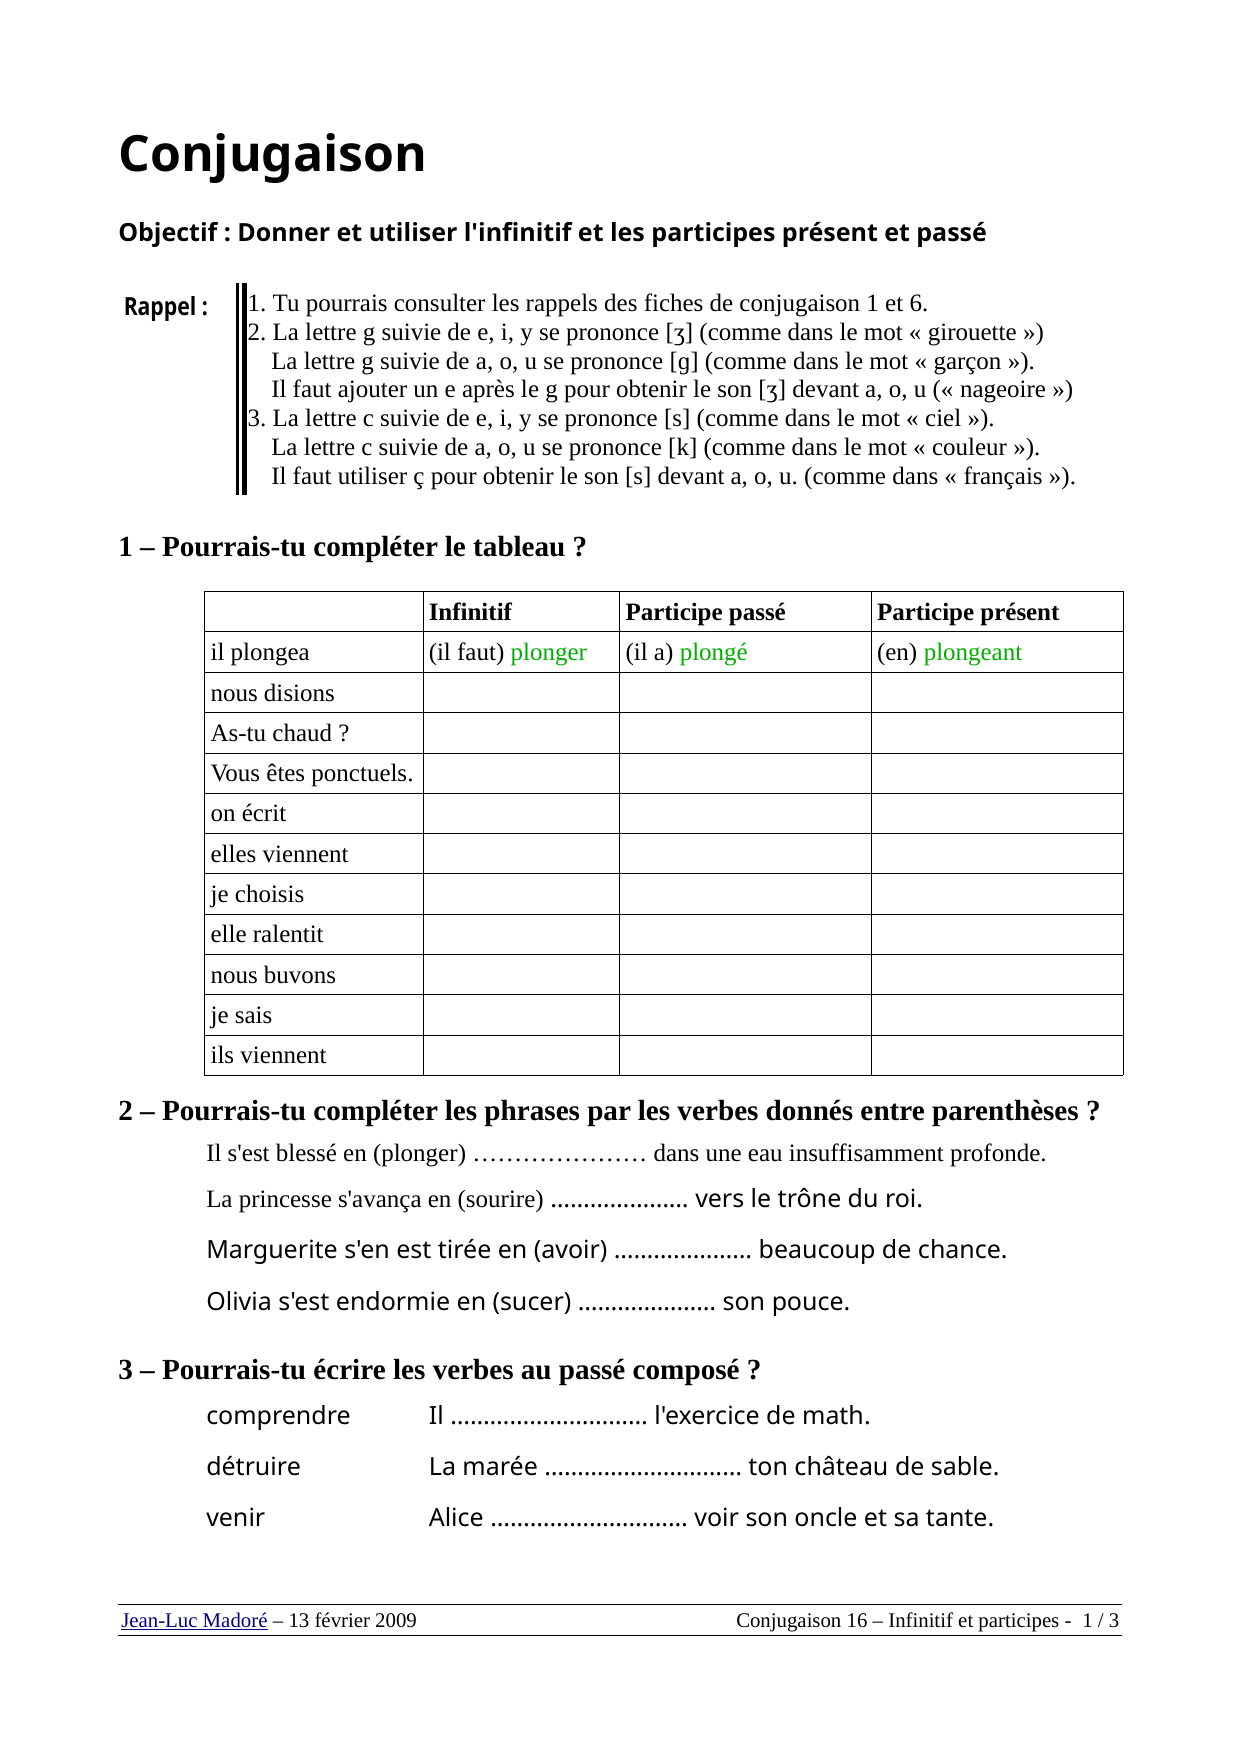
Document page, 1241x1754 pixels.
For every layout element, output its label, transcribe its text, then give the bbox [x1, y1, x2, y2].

table_cell Vous êtes ponctuels. [205, 754, 423, 793]
table_cell (il a) plongé [620, 632, 871, 672]
table_header Participe présent [872, 592, 1123, 631]
text 3 – Pourrais-tu écrire les verbes au passé composé ? [118, 1352, 1122, 1386]
table_cell (il faut) plonger [424, 632, 619, 672]
table_cell [620, 713, 871, 752]
text 1 – Pourrais-tu compléter le tableau ? [118, 529, 1122, 562]
table_cell [424, 874, 619, 914]
text Il s'est blessé en (plonger) ………………… dans une eau insuffisamment profonde. [206, 1138, 1122, 1167]
table_cell [872, 794, 1123, 833]
table_cell [424, 794, 619, 833]
table_cell [424, 834, 619, 873]
table_cell [872, 713, 1123, 752]
text venir Alice ………………………… voir son oncle et sa tante. [206, 1499, 1122, 1533]
table_header [205, 592, 423, 631]
table_cell [620, 1036, 871, 1075]
text Olivia s'est endormie en (sucer) ………………… son pouce. [206, 1283, 1122, 1317]
table_cell elle ralentit [205, 915, 423, 954]
table_header Participe passé [620, 592, 871, 631]
table_cell [620, 915, 871, 954]
table_cell [872, 874, 1123, 914]
table_cell [424, 955, 619, 994]
text Conjugaison [118, 118, 1122, 186]
table_cell [872, 1036, 1123, 1075]
table_cell [872, 915, 1123, 954]
table_cell [424, 713, 619, 752]
table_cell nous buvons [205, 955, 423, 994]
table_cell [620, 995, 871, 1034]
table_header Infinitif [424, 592, 619, 631]
table_cell [424, 754, 619, 793]
table_cell je sais [205, 995, 423, 1034]
text Objectif : Donner et utiliser l'infinitif et les participes présent et passé [118, 215, 1122, 249]
table_cell [872, 955, 1123, 994]
table_cell [620, 754, 871, 793]
table_cell il plongea [205, 632, 423, 672]
text comprendre Il ………………………… l'exercice de math. [206, 1397, 1122, 1431]
table_cell [620, 834, 871, 873]
table_cell [424, 1036, 619, 1075]
table_cell on écrit [205, 794, 423, 833]
table_cell [620, 673, 871, 712]
text détruire La marée ………………………… ton château de sable. [206, 1448, 1122, 1482]
text La princesse s'avança en (sourire) ………………… vers le trône du roi. [206, 1181, 1122, 1215]
table_cell As-tu chaud ? [205, 713, 423, 752]
table_cell [620, 955, 871, 994]
table_cell [424, 915, 619, 954]
table_cell elles viennent [205, 834, 423, 873]
table_cell [872, 754, 1123, 793]
table_cell [424, 995, 619, 1034]
table_cell [620, 874, 871, 914]
table_cell [872, 673, 1123, 712]
table_cell je choisis [205, 874, 423, 914]
table_header Tu pourrais consulter les rappels des fiches de conjugaison 1 et 6. La lettre g suivie de e, i, y se prononce [ʒ] (comme dans le mot « girouette ») La lettre g suivie de a, o, u se prononce [ɡ] (comme dans le mot « garçon »). Il faut ajouter un e après le g pour obtenir le son [ʒ] devant a, o, u (« nageoire ») La lettre c suivie de e, i, y se prononce [s] (comme dans le mot « ciel »). La lettre c suivie de a, o, u se prononce [k] (comme dans le mot « couleur »). Il faut utiliser ç pour obtenir le son [s] devant a, o, u. (comme dans « français »). [247, 283, 1122, 495]
text 2 – Pourrais-tu compléter les phrases par les verbes donnés entre parenthèses ? [118, 1093, 1122, 1126]
table_cell [872, 995, 1123, 1034]
table_cell [620, 794, 871, 833]
table_cell nous disions [205, 673, 423, 712]
table_cell (en) plongeant [872, 632, 1123, 672]
table_cell [424, 673, 619, 712]
table_cell ils viennent [205, 1036, 423, 1075]
table_cell [872, 834, 1123, 873]
text Marguerite s'en est tirée en (avoir) ………………… beaucoup de chance. [206, 1232, 1122, 1266]
table_header Rappel : [118, 283, 236, 495]
